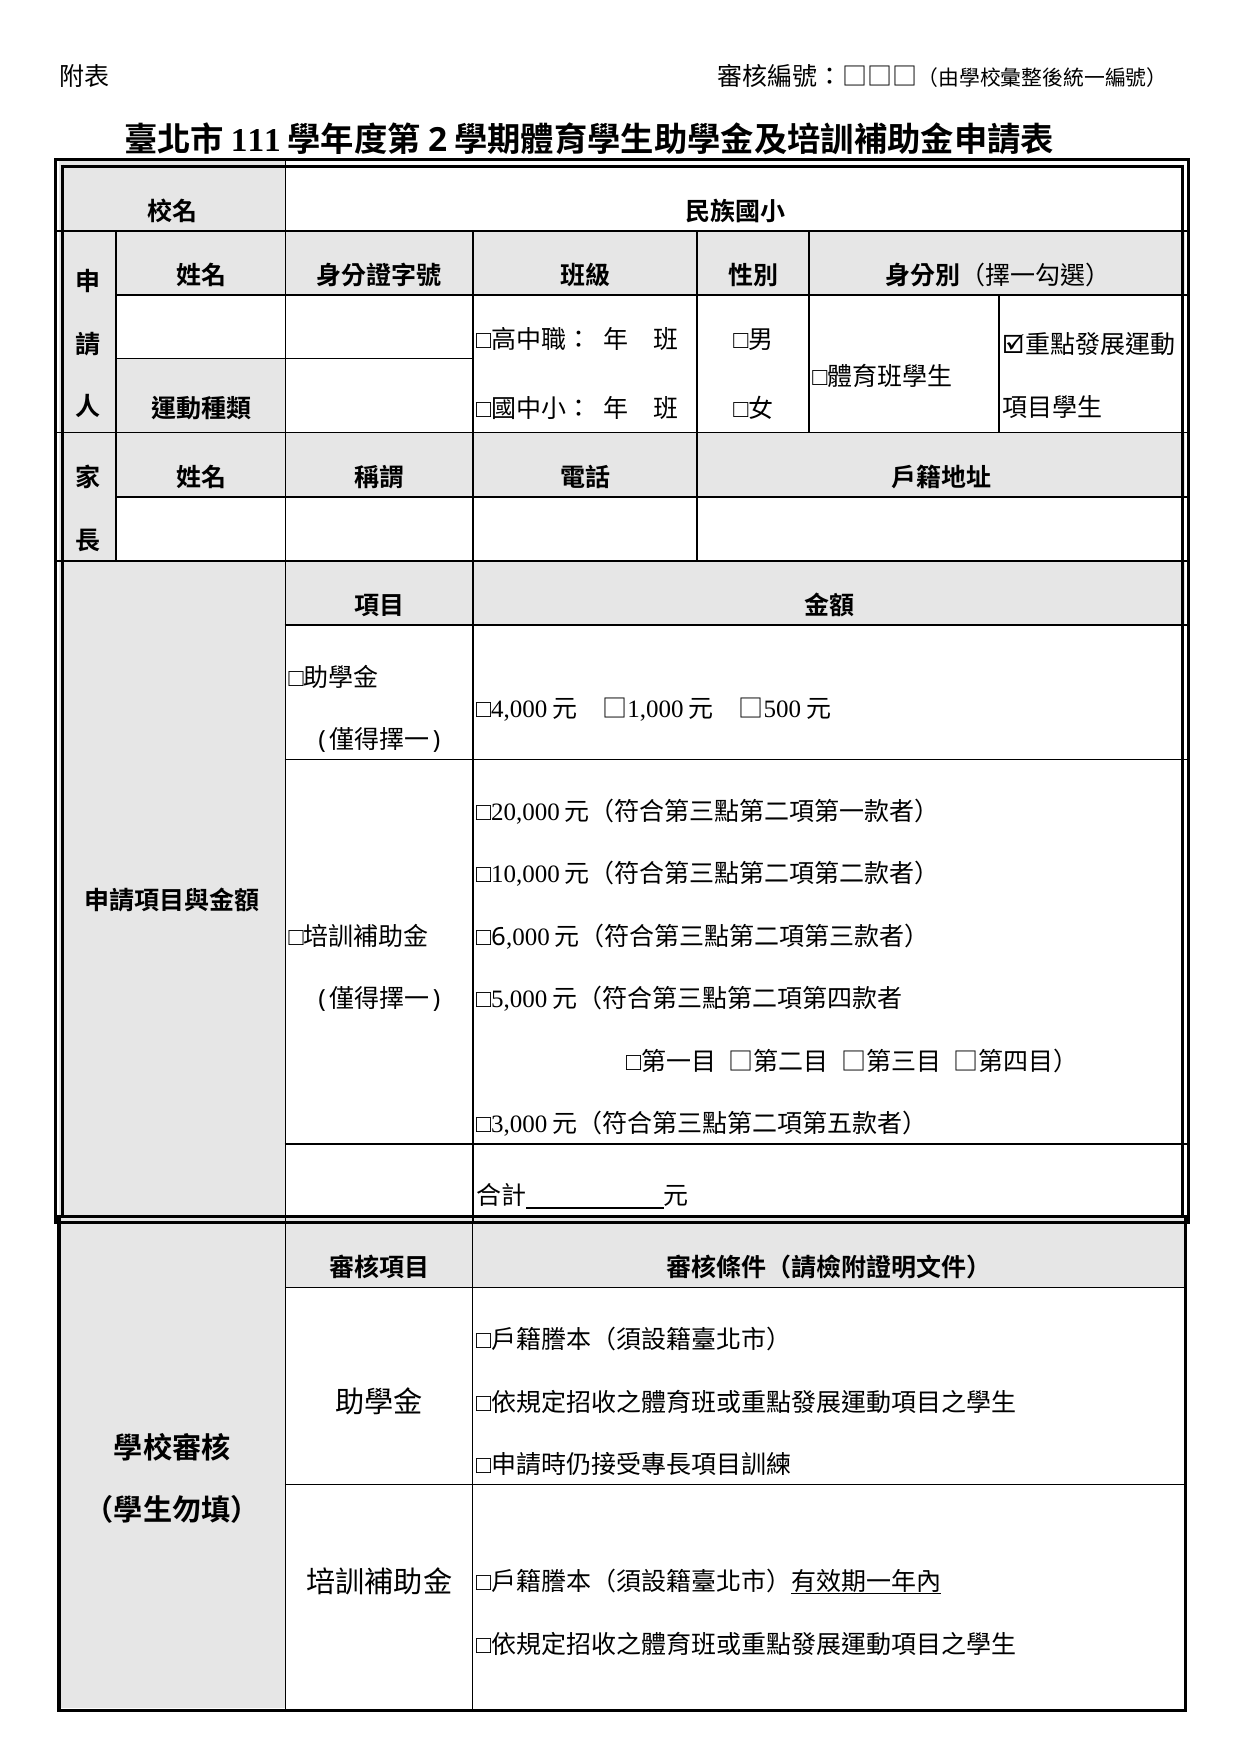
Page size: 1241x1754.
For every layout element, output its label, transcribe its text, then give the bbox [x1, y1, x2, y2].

table_cell □國中小： 年 班 [474, 358, 696, 432]
table_cell 身分證字號 [286, 232, 472, 294]
table_cell 金額 [474, 562, 1181, 624]
table_cell □男 [698, 296, 808, 358]
table_cell □戶籍謄本（須設籍臺北市）有效期一年內 □依規定招收之體育班或重點發展運動項目之學生 □申請時仍接受專長項目訓練 □競賽規程及秩序冊 最近一年內(賽事：111年2月1日～112年1月31日)符合下列情形者（僅得擇一）： □白金級選手：20,000元(入選教育部國光體育獎章及獎助學金頒發辦法規範賽事之國家代表隊資格並參賽。) □金級選手：10,000元(代表本市或學校參加全國運動會、全國中等學校運動會、高國中運動聯賽最優級組或全國原住民族運動會獲得第一名。) □第一級選手：6,000元(代表本市或學校參加全國運動會、全國中等學校運動會、高國中運動聯賽最優級組、全國原住民族運動會獲得第二名或第三名。) □第二級選手：5000元 □代表本市或學校參加全國運動會、全國中等學校運動會或高國中運動聯賽最優級組獲得第四至六名。 □代表本市或學校參加全民運動會或全國身心障礙國民運動會獲得前三名。 □代表本市或學校參加教育部核定全國性單項運動協會辦理升學指定之賽會獲得前三名。 □代表本市或學校參加教育局每學年度公告之全國性國小單項運動競賽獲得前三名。 □第三級選手：3,000元(代表學校參加本市中學運動會、國小運動會或教育盃最優級組獲得前三名。) [473, 1485, 1184, 1708]
table_cell 重點發展運動項目學生 [1000, 296, 1181, 432]
table_cell 助學金 [286, 1288, 472, 1483]
table_cell 電話 [474, 433, 696, 496]
table_cell [117, 498, 285, 560]
table_cell 學校審核 （學生勿填） [61, 1224, 285, 1708]
table_header 臺北市111學年度第2學期體育學生助學金及培訓補助金申請表 [59, 96, 1185, 158]
table_cell [474, 498, 696, 560]
table_cell 民族國小 [286, 161, 1185, 230]
table_cell 合計 元 [474, 1145, 1181, 1215]
table_cell 運動種類 [117, 359, 285, 432]
table_cell □培訓補助金 (僅得擇一) [286, 760, 472, 1143]
table_cell □女 [698, 358, 808, 432]
table_cell [698, 498, 1181, 560]
table_cell [286, 359, 472, 432]
table_cell [286, 1145, 472, 1215]
table_cell 審核項目 [286, 1224, 472, 1287]
table_cell [286, 498, 472, 560]
text 附表 審核編號：□□□（由學校彙整後統一編號） [59, 33, 1181, 96]
table_cell □助學金 (僅得擇一) [286, 626, 472, 758]
table_cell 申 請 人 [64, 232, 115, 432]
table_cell □戶籍謄本（須設籍臺北市） □依規定招收之體育班或重點發展運動項目之學生 □申請時仍接受專長項目訓練 [473, 1288, 1184, 1483]
table_cell [286, 296, 472, 358]
table_cell □4,000元 □1,000元 □500元 [474, 626, 1181, 758]
table_cell 班級 [474, 232, 696, 294]
table_cell 稱謂 [286, 433, 472, 496]
table_cell 姓名 [117, 433, 285, 496]
table_cell □高中職： 年 班 [474, 296, 696, 358]
table_cell [117, 296, 285, 358]
table_cell 校名 [59, 161, 285, 230]
table_cell 身分別（擇一勾選） [810, 232, 1181, 294]
table_cell 家 長 [64, 433, 115, 560]
table_cell 戶籍地址 [698, 433, 1181, 496]
table_cell 項目 [286, 562, 472, 624]
table_cell 性別 [698, 232, 808, 294]
table_cell 審核條件（請檢附證明文件） [473, 1224, 1184, 1287]
table_cell 申請項目與金額 [64, 562, 285, 1215]
table_cell 姓名 [117, 232, 285, 294]
table_cell □體育班學生 [810, 296, 998, 432]
table_cell □20,000元（符合第三點第二項第一款者） □10,000元（符合第三點第二項第二款者） □6,000元（符合第三點第二項第三款者） □5,000元（符合第三點第二項第四款者 □第一目 □第二目 □第三目 □第四目） □3,000元（符合第三點第二項第五款者） [474, 760, 1181, 1143]
table_cell 培訓補助金 [286, 1485, 472, 1708]
